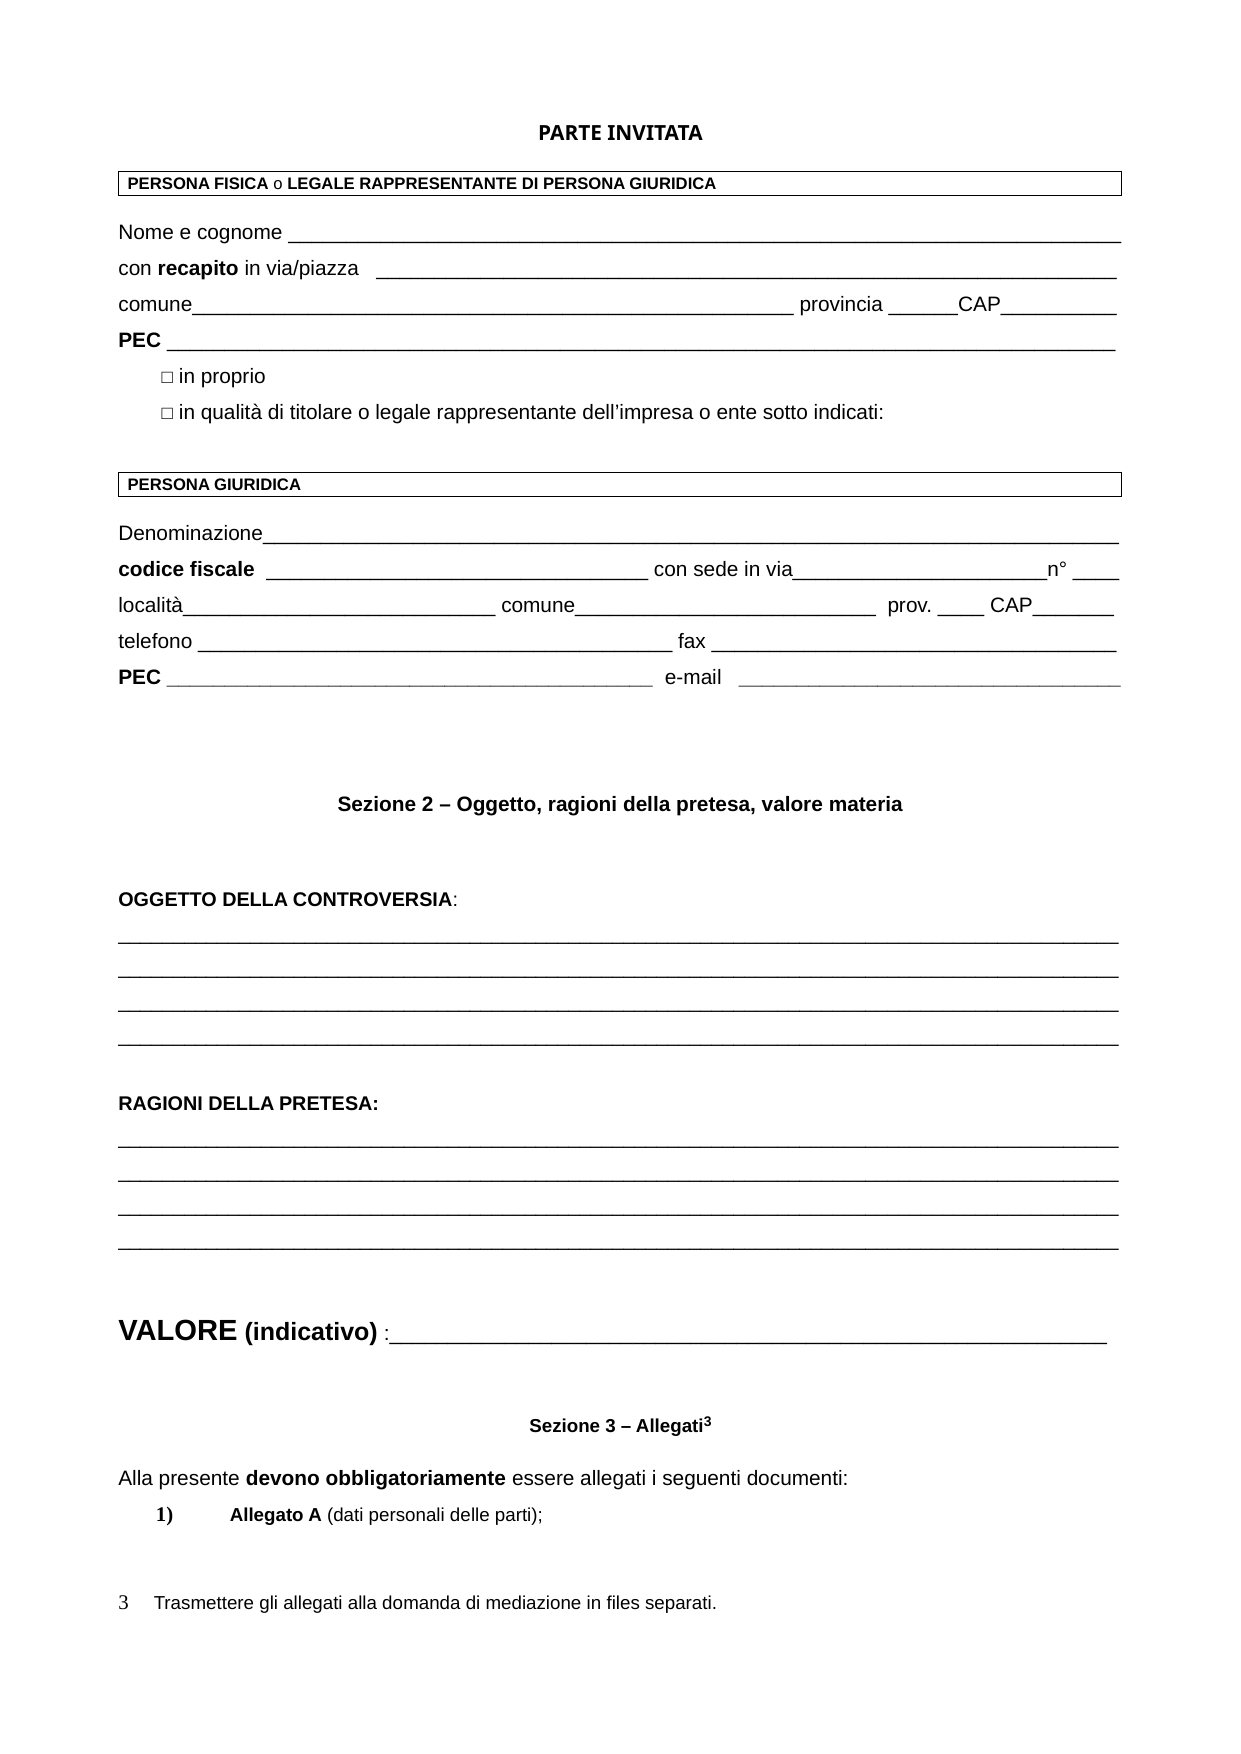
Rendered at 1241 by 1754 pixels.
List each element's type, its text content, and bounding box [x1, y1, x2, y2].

text PEC __________________________________________ e-mail _________________________________ [118, 665, 1122, 689]
text □ in qualità di titolare o legale rappresentante dell’impresa o ente sotto indicati: [156, 399, 1122, 423]
text □ in proprio [156, 364, 1122, 388]
text località___________________________ comune__________________________ prov. ____ CAP_______ [118, 593, 1122, 617]
text PERSONA FISICA o LEGALE RAPPRESENTANTE DI PERSONA GIURIDICA [119, 172, 1121, 195]
text Trasmettere gli allegati alla domanda di mediazione in files separati. [118, 1590, 1122, 1614]
text ___________________________________________________________________________________________ [118, 956, 1122, 978]
text PEC __________________________________________________________________________________ [118, 328, 1122, 352]
list Allegato A (dati personali delle parti); [156, 1502, 1122, 1526]
text Denominazione__________________________________________________________________________ [118, 521, 1122, 545]
text OGGETTO DELLA CONTROVERSIA: ___________________________________________________________________________________________ [118, 887, 1122, 944]
text PERSONA GIURIDICA [119, 473, 1121, 496]
text Nome e cognome ________________________________________________________________________ [118, 220, 1122, 244]
text codice fiscale _________________________________ con sede in via______________________n° ____ [118, 557, 1122, 581]
text PARTE INVITATA [118, 118, 1122, 147]
text comune____________________________________________________ provincia ______CAP__________ [118, 292, 1122, 316]
text VALORE (indicativo) :______________________________________________________________ [118, 1312, 1122, 1346]
text con recapito in via/piazza ________________________________________________________________ [118, 256, 1122, 280]
text Alla presente devono obbligatoriamente essere allegati i seguenti documenti: [118, 1466, 1122, 1490]
subtitle Sezione 3 – Allegati [118, 1413, 1122, 1437]
text ______________________________________________________________________________________________________________________________________________________________________________________ [118, 990, 1122, 1046]
text RAGIONI DELLA PRETESA: ____________________________________________________________________________________________________________________________________________________________________________________________________________________________________________________________________________________________________________________________________________________________________________ [118, 1092, 1122, 1251]
subtitle Sezione 2 – Oggetto, ragioni della pretesa, valore materia [118, 792, 1122, 816]
text telefono _________________________________________ fax ___________________________________ [118, 629, 1122, 653]
